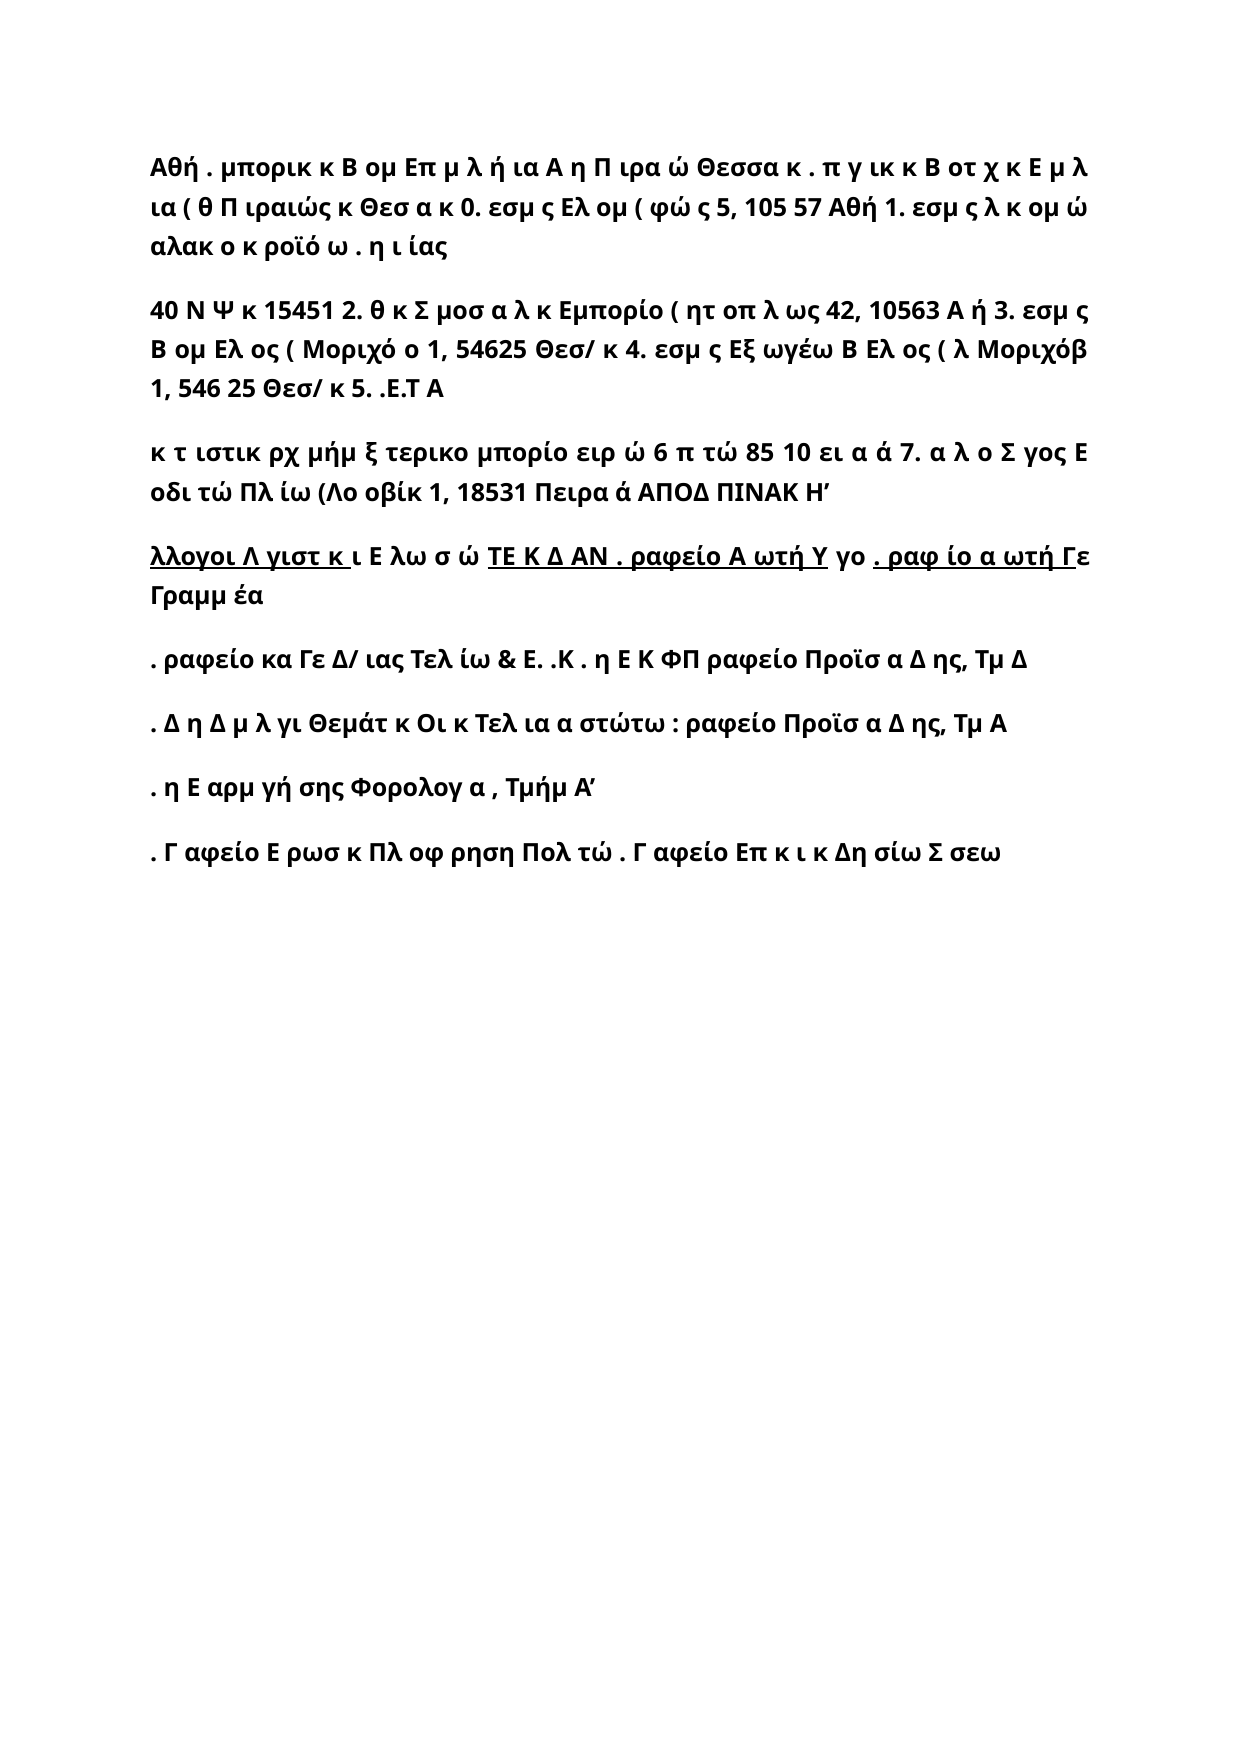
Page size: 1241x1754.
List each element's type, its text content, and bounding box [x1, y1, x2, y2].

text . Γ αφείο Ε ρωσ κ Πλ οφ ρηση Πολ τώ . Γ αφείο Επ κ ι κ Δη σίω Σ σεω [150, 834, 1090, 868]
text 40 Ν Ψ κ 15451 2. θ κ Σ μοσ α λ κ Εμπορίο ( ητ οπ λ ως 42, 10563 Α ή 3. εσμ ς Β ομ Ελ ος ( Μοριχό ο 1, 54625 Θεσ/ κ 4. εσμ ς Εξ ωγέω Β Ελ ος ( λ Μοριχόβ 1, 546 25 Θεσ/ κ 5. .Ε.Τ Α [150, 292, 1090, 405]
text . η Ε αρμ γή σης Φορολογ α , Τμήμ Α’ [150, 770, 1090, 804]
text . Δ η Δ μ λ γι Θεμάτ κ Οι κ Τελ ια α στώτω : ραφείο Προϊσ α Δ ης, Τμ Α [150, 706, 1090, 740]
text κ τ ιστικ ρχ μήμ ξ τερικο μπορίο ειρ ώ 6 π τώ 85 10 ει α ά 7. α λ ο Σ γος Ε οδι τώ Πλ ίω (Λο οβίκ 1, 18531 Πειρα ά ΑΠΟΔ ΠΙΝΑΚ Η’ [150, 435, 1090, 508]
text λλογοι Λ γιστ κ ι Ε λω σ ώ ΤΕ Κ Δ ΑΝ . ραφείο Α ωτή Υ γο . ραφ ίο α ωτή Γε Γραμμ έα [150, 538, 1090, 612]
text . ραφείο κα Γε Δ/ ιας Τελ ίω & Ε. .Κ . η Ε Κ ΦΠ ραφείο Προϊσ α Δ ης, Τμ Δ [150, 642, 1090, 676]
text Αθή . μπορικ κ Β ομ Επ μ λ ή ια Α η Π ιρα ώ Θεσσα κ . π γ ικ κ Β οτ χ κ Ε μ λ ια ( θ Π ιραιώς κ Θεσ α κ 0. εσμ ς Ελ ομ ( φώ ς 5, 105 57 Αθή 1. εσμ ς λ κ ομ ώ αλακ ο κ ροϊό ω . η ι ίας [150, 150, 1090, 262]
